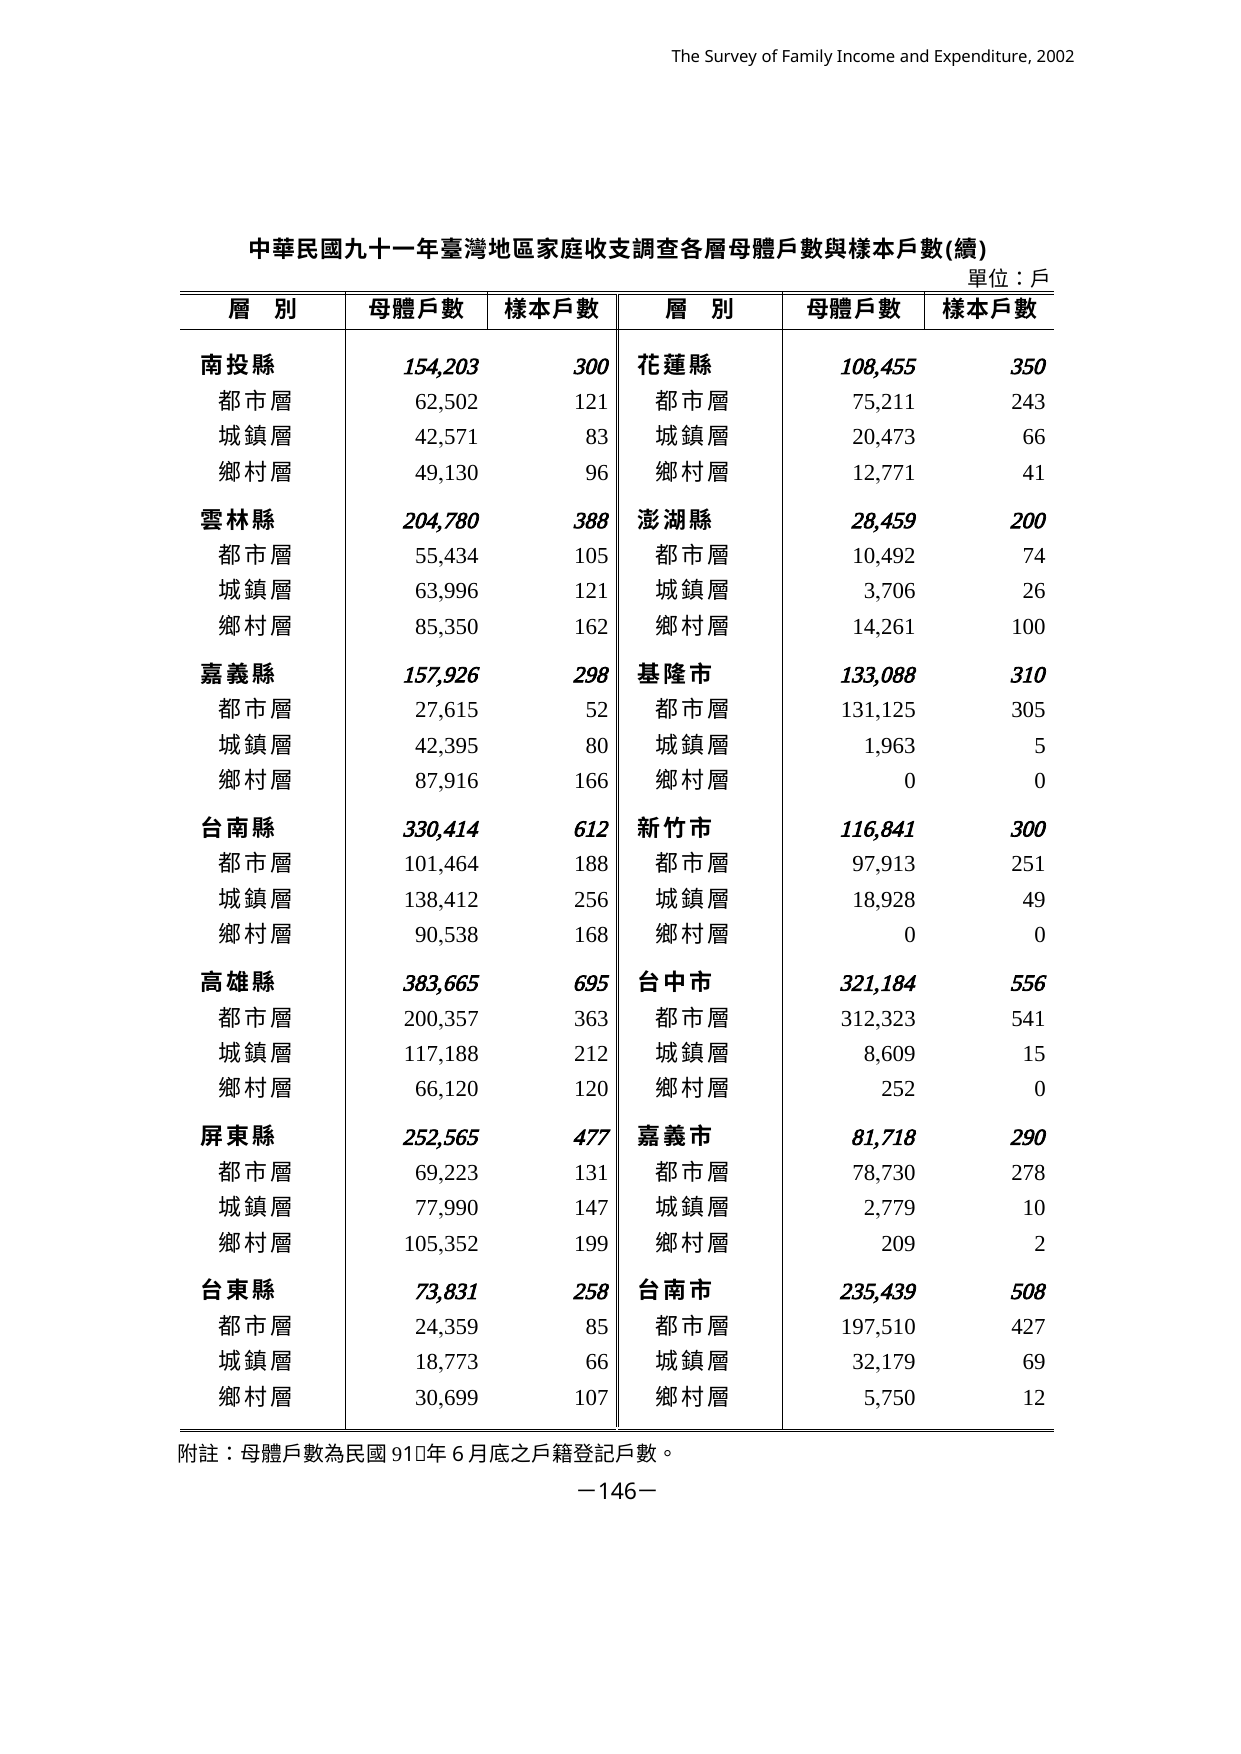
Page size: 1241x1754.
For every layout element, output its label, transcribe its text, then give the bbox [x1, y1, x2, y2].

table_cell  [783, 760, 924, 796]
table_cell [180, 1258, 345, 1271]
table_cell  [346, 1223, 487, 1258]
table_cell  [346, 1116, 487, 1152]
table_cell [180, 487, 345, 500]
table_cell 鄉村層 [619, 1069, 782, 1104]
table_cell  [346, 914, 487, 950]
table_cell  [346, 346, 487, 381]
table_cell  [487, 1033, 616, 1068]
table_cell  [924, 500, 1054, 535]
table_cell 鄉村層 [180, 606, 345, 641]
table_cell 雲林縣 [180, 500, 345, 535]
table_cell 鄉村層 [619, 1377, 782, 1412]
table_cell  [783, 879, 924, 914]
table_cell  [783, 500, 924, 535]
table_cell 都市層 [180, 998, 345, 1033]
table_cell 鄉村層 [180, 452, 345, 487]
table_cell  [924, 998, 1054, 1033]
table_cell  [487, 844, 616, 879]
table_cell 新竹市 [619, 808, 782, 843]
table_cell  [487, 1271, 616, 1306]
table_cell 鄉村層 [180, 1377, 345, 1412]
table_cell  [783, 346, 924, 381]
table_cell 城鎮層 [619, 879, 782, 914]
table_cell 城鎮層 [180, 879, 345, 914]
table_cell  [346, 452, 487, 487]
table_cell 鄉村層 [619, 606, 782, 641]
table_cell 都市層 [619, 998, 782, 1033]
table_cell  [783, 998, 924, 1033]
table_cell [619, 796, 782, 808]
table_cell [487, 950, 616, 962]
table_cell  [924, 760, 1054, 796]
table_cell  [487, 346, 616, 381]
table_cell [487, 1258, 616, 1271]
table_cell  [783, 1306, 924, 1341]
table_cell  [924, 1223, 1054, 1258]
table_cell  [346, 1069, 487, 1104]
table_cell  [783, 962, 924, 998]
table_cell  [346, 689, 487, 725]
table_cell 鄉村層 [180, 760, 345, 796]
table_cell [783, 1258, 924, 1271]
table_cell  [783, 844, 924, 879]
table_cell  [924, 962, 1054, 998]
table_cell  [346, 1152, 487, 1187]
table_cell [617, 1412, 782, 1429]
table_cell  [924, 1341, 1054, 1377]
table_cell  [487, 571, 616, 606]
table_cell  [783, 1187, 924, 1223]
table_cell  [924, 1069, 1054, 1104]
table_cell  [487, 914, 616, 950]
table_cell  [783, 689, 924, 725]
table_cell 都市層 [180, 689, 345, 725]
table_cell [487, 330, 616, 346]
table_cell  [487, 1152, 616, 1187]
table_cell  [783, 725, 924, 760]
table_cell 台中市 [619, 962, 782, 998]
table_cell 母體戶數 [346, 295, 487, 329]
table_cell [619, 1258, 782, 1271]
table_cell 城鎮層 [619, 725, 782, 760]
table_cell [924, 1258, 1054, 1271]
table_cell  [346, 416, 487, 452]
table_cell 城鎮層 [180, 571, 345, 606]
table_cell 母體戶數 [783, 295, 924, 329]
table_cell  [924, 571, 1054, 606]
table_cell [924, 487, 1054, 500]
table_cell  [924, 808, 1054, 843]
table_cell 鄉村層 [619, 1223, 782, 1258]
table_cell 鄉村層 [619, 760, 782, 796]
table_cell  [783, 381, 924, 416]
table_cell [346, 1412, 487, 1429]
table_cell 台東縣 [180, 1271, 345, 1306]
table_cell  [487, 381, 616, 416]
table_cell  [783, 1116, 924, 1152]
table_cell [783, 1104, 924, 1116]
table_cell [346, 950, 487, 962]
table_cell  [487, 808, 616, 843]
table_cell  [924, 381, 1054, 416]
table_cell  [487, 1341, 616, 1377]
table_cell 單位：戶 [180, 266, 1054, 291]
table_cell 都市層 [619, 844, 782, 879]
table_cell  [346, 879, 487, 914]
table_cell [619, 641, 782, 654]
table_cell  [346, 654, 487, 689]
table_cell  [487, 760, 616, 796]
table_cell [924, 950, 1054, 962]
table_cell  [783, 1377, 924, 1412]
table_cell  [346, 1271, 487, 1306]
table_cell [924, 641, 1054, 654]
table_cell [619, 1104, 782, 1116]
table_cell  [783, 416, 924, 452]
table_cell 台南縣 [180, 808, 345, 843]
table_cell  [783, 571, 924, 606]
table_cell  [924, 452, 1054, 487]
table_cell 鄉村層 [180, 914, 345, 950]
table_cell 都市層 [619, 689, 782, 725]
table_cell  [924, 416, 1054, 452]
table_cell 城鎮層 [180, 725, 345, 760]
table_cell  [346, 844, 487, 879]
table_cell  [346, 998, 487, 1033]
table_cell [180, 330, 345, 346]
table_cell 層 別 [619, 295, 782, 329]
table_cell  [783, 1223, 924, 1258]
table_cell [487, 487, 616, 500]
table_cell  [783, 1271, 924, 1306]
table_cell 花蓮縣 [619, 346, 782, 381]
table_cell 高雄縣 [180, 962, 345, 998]
table_cell  [924, 1116, 1054, 1152]
table_cell [783, 487, 924, 500]
table_cell  [346, 1033, 487, 1068]
table_cell 澎湖縣 [619, 500, 782, 535]
table_cell  [924, 689, 1054, 725]
table_cell 城鎮層 [619, 416, 782, 452]
table_cell 樣本戶數 [488, 295, 616, 329]
table_cell  [924, 1033, 1054, 1068]
table_cell [619, 330, 782, 346]
table_cell  [346, 760, 487, 796]
table_cell 樣本戶數 [925, 295, 1054, 329]
table_cell  [346, 381, 487, 416]
table_cell  [487, 606, 616, 641]
table_cell  [346, 1341, 487, 1377]
table_cell  [346, 571, 487, 606]
table_cell  [924, 1187, 1054, 1223]
table_cell 都市層 [619, 1306, 782, 1341]
table_cell [924, 330, 1054, 346]
table_cell [346, 330, 487, 346]
table_cell [487, 1412, 617, 1429]
table_cell [180, 1412, 345, 1429]
table_cell 城鎮層 [619, 1033, 782, 1068]
table_cell  [924, 844, 1054, 879]
table_cell 都市層 [180, 1152, 345, 1187]
table_cell  [783, 452, 924, 487]
table_cell  [346, 1306, 487, 1341]
table_cell  [487, 725, 616, 760]
table_cell 都市層 [619, 1152, 782, 1187]
table_cell  [783, 606, 924, 641]
table_cell  [346, 1377, 487, 1412]
table_cell  [783, 1033, 924, 1068]
table_cell  [346, 962, 487, 998]
table_cell [619, 950, 782, 962]
table_cell  [924, 346, 1054, 381]
table_cell  [487, 1377, 616, 1412]
table_cell 城鎮層 [619, 1341, 782, 1377]
table_cell [783, 330, 924, 346]
table_cell 都市層 [180, 381, 345, 416]
table_cell 鄉村層 [180, 1069, 345, 1104]
table_cell [346, 641, 487, 654]
table_cell  [487, 535, 616, 571]
table_cell 鄉村層 [619, 452, 782, 487]
table_cell 鄉村層 [180, 1223, 345, 1258]
table_cell  [783, 654, 924, 689]
table_cell [180, 641, 345, 654]
table_cell [783, 641, 924, 654]
table_cell 鄉村層 [619, 914, 782, 950]
table_cell  [783, 808, 924, 843]
table_cell 城鎮層 [180, 416, 345, 452]
table_cell 基隆市 [619, 654, 782, 689]
table_cell  [487, 998, 616, 1033]
table_cell 都市層 [180, 535, 345, 571]
table_cell  [487, 689, 616, 725]
table_cell [924, 796, 1054, 808]
table_cell 嘉義縣 [180, 654, 345, 689]
table_cell  [346, 1187, 487, 1223]
text 附註：母體戶數為民國 1年6月底之戶籍登記戶數。 [177, 1431, 1075, 1469]
table_cell [619, 487, 782, 500]
table_cell [346, 487, 487, 500]
table_cell  [783, 1341, 924, 1377]
table_cell [346, 1104, 487, 1116]
table_cell  [924, 1271, 1054, 1306]
table_cell [180, 1104, 345, 1116]
table_cell  [783, 914, 924, 950]
table_cell  [346, 500, 487, 535]
table_cell [924, 1104, 1054, 1116]
table_cell [924, 1412, 1054, 1429]
table_cell  [783, 535, 924, 571]
table_cell  [924, 1152, 1054, 1187]
table_cell  [924, 654, 1054, 689]
table_cell  [783, 1152, 924, 1187]
table_cell [487, 1104, 616, 1116]
table_cell  [346, 606, 487, 641]
table_cell  [487, 1069, 616, 1104]
table_cell 南投縣 [180, 346, 345, 381]
table_cell  [487, 1187, 616, 1223]
table_cell  [487, 1306, 616, 1341]
table_cell  [924, 879, 1054, 914]
table_cell 都市層 [180, 1306, 345, 1341]
table_cell 都市層 [619, 381, 782, 416]
table_cell 城鎮層 [619, 571, 782, 606]
table_cell 城鎮層 [180, 1033, 345, 1068]
table_cell [180, 950, 345, 962]
table_cell  [346, 725, 487, 760]
table_cell [783, 796, 924, 808]
table_cell  [924, 606, 1054, 641]
table_cell 都市層 [619, 535, 782, 571]
table_cell  [487, 452, 616, 487]
table_cell [346, 1258, 487, 1271]
table_cell  [487, 416, 616, 452]
table_cell  [346, 535, 487, 571]
table_cell  [487, 962, 616, 998]
table_cell [783, 950, 924, 962]
table_cell  [346, 808, 487, 843]
table_cell  [924, 914, 1054, 950]
table_cell  [783, 1069, 924, 1104]
table_cell [180, 796, 345, 808]
table_cell  [487, 500, 616, 535]
table_cell 都市層 [180, 844, 345, 879]
table_cell [346, 796, 487, 808]
table_cell 城鎮層 [180, 1341, 345, 1377]
table_cell 層 別 [180, 295, 345, 329]
table_cell 城鎮層 [180, 1187, 345, 1223]
table_cell 嘉義市 [619, 1116, 782, 1152]
table_header 中華民國九十一年臺灣地區家庭收支調查各層母體戶數與樣本戶數(續) [180, 221, 1054, 266]
table_cell  [487, 654, 616, 689]
table_cell 城鎮層 [619, 1187, 782, 1223]
table_cell [487, 796, 616, 808]
table_cell  [924, 1306, 1054, 1341]
table_cell  [924, 1377, 1054, 1412]
table_cell  [487, 879, 616, 914]
table_cell [783, 1412, 924, 1429]
table_cell  [924, 535, 1054, 571]
table_cell 台南市 [619, 1271, 782, 1306]
table_cell  [924, 725, 1054, 760]
table_cell  [487, 1116, 616, 1152]
table_cell  [487, 1223, 616, 1258]
table_cell 屏東縣 [180, 1116, 345, 1152]
table_cell [487, 641, 616, 654]
